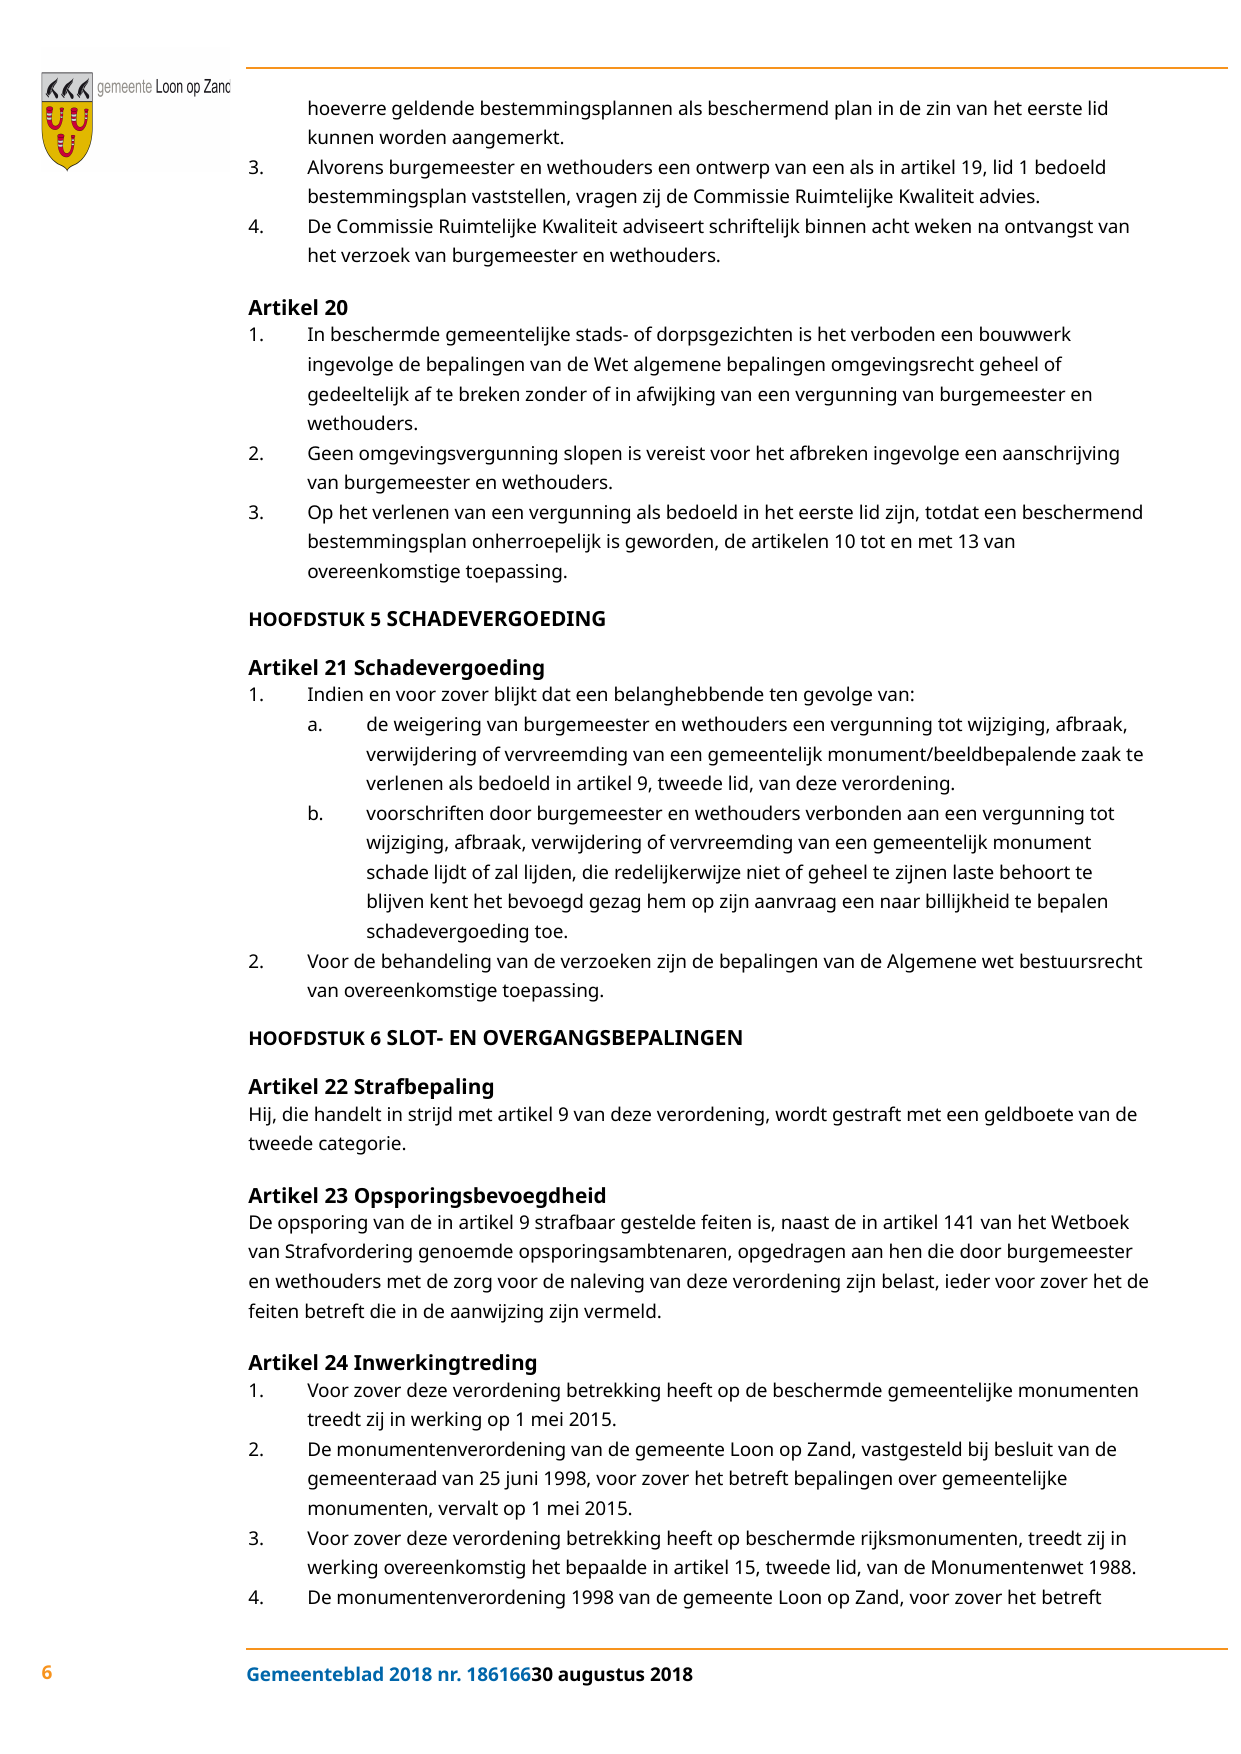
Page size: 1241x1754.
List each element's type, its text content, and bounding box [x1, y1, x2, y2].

text De opsporing van de in artikel 9 strafbaar gestelde feiten is, naast de in artikel 141 van het Wetboek van Strafvordering genoemde opsporingsambtenaren, opgedragen aan hen die door burgemeester en wethouders met de zorg voor de naleving van deze verordening zijn belast, ieder voor zover het de feiten betreft die in de aanwijzing zijn vermeld. [248, 1209, 1152, 1324]
text Artikel 22 Strafbepaling [248, 1072, 1152, 1101]
text Artikel 21 Schadevergoeding [248, 653, 1152, 682]
list De monumentenverordening 1998 van de gemeente Loon op Zand, voor zover het betreft [248, 1584, 1152, 1609]
list De Commissie Ruimtelijke Kwaliteit adviseert schriftelijk binnen acht weken na ontvangst van het verzoek van burgemeester en wethouders. [248, 213, 1152, 268]
list Op het verlenen van een vergunning als bedoeld in het eerste lid zijn, totdat een beschermend bestemmingsplan onherroepelijk is geworden, de artikelen 10 tot en met 13 van overeenkomstige toepassing. [248, 499, 1152, 584]
text Artikel 20 [248, 293, 1152, 322]
text Hij, die handelt in strijd met artikel 9 van deze verordening, wordt gestraft met een geldboete van de tweede categorie. [248, 1101, 1152, 1156]
list de weigering van burgemeester en wethouders een vergunning tot wijziging, afbraak, verwijdering of vervreemding van een gemeentelijk monument/beeldbepalende zaak te verlenen als bedoeld in artikel 9, tweede lid, van deze verordening. [307, 711, 1152, 796]
text HOOFDSTUK 6 SLOT- EN OVERGANGSBEPALINGEN [248, 1023, 1152, 1051]
text Artikel 24 Inwerkingtreding [248, 1348, 1152, 1377]
text Artikel 23 Opsporingsbevoegdheid [248, 1181, 1152, 1209]
list Geen omgevingsvergunning slopen is vereist voor het afbreken ingevolge een aanschrijving van burgemeester en wethouders. [248, 440, 1152, 495]
list Indien en voor zover blijkt dat een belanghebbende ten gevolge van: [248, 682, 1152, 707]
list Voor de behandeling van de verzoeken zijn de bepalingen van de Algemene wet bestuursrecht van overeenkomstige toepassing. [248, 948, 1152, 1003]
list De monumentenverordening van de gemeente Loon op Zand, vastgesteld bij besluit van de gemeenteraad van 25 juni 1998, voor zover het betreft bepalingen over gemeentelijke monumenten, vervalt op 1 mei 2015. [248, 1436, 1152, 1521]
list Voor zover deze verordening betrekking heeft op de beschermde gemeentelijke monumenten treedt zij in werking op 1 mei 2015. [248, 1377, 1152, 1432]
picture [41, 47, 231, 172]
list In beschermde gemeentelijke stads- of dorpsgezichten is het verboden een bouwwerk ingevolge de bepalingen van de Wet algemene bepalingen omgevingsrecht geheel of gedeeltelijk af te breken zonder of in afwijking van een vergunning van burgemeester en wethouders. [248, 322, 1152, 436]
list Alvorens burgemeester en wethouders een ontwerp van een als in artikel 19, lid 1 bedoeld bestemmingsplan vaststellen, vragen zij de Commissie Ruimtelijke Kwaliteit advies. [248, 154, 1152, 209]
text HOOFDSTUK 5 SCHADEVERGOEDING [248, 604, 1152, 632]
list hoeverre geldende bestemmingsplannen als beschermend plan in de zin van het eerste lid kunnen worden aangemerkt. [248, 95, 1152, 150]
list voorschriften door burgemeester en wethouders verbonden aan een vergunning tot wijziging, afbraak, verwijdering of vervreemding van een gemeentelijk monument schade lijdt of zal lijden, die redelijkerwijze niet of geheel te zijnen laste behoort te blijven kent het bevoegd gezag hem op zijn aanvraag een naar billijkheid te bepalen schadevergoeding toe. [307, 800, 1152, 944]
list Voor zover deze verordening betrekking heeft op beschermde rijksmonumenten, treedt zij in werking overeenkomstig het bepaalde in artikel 15, tweede lid, van de Monumentenwet 1988. [248, 1525, 1152, 1580]
